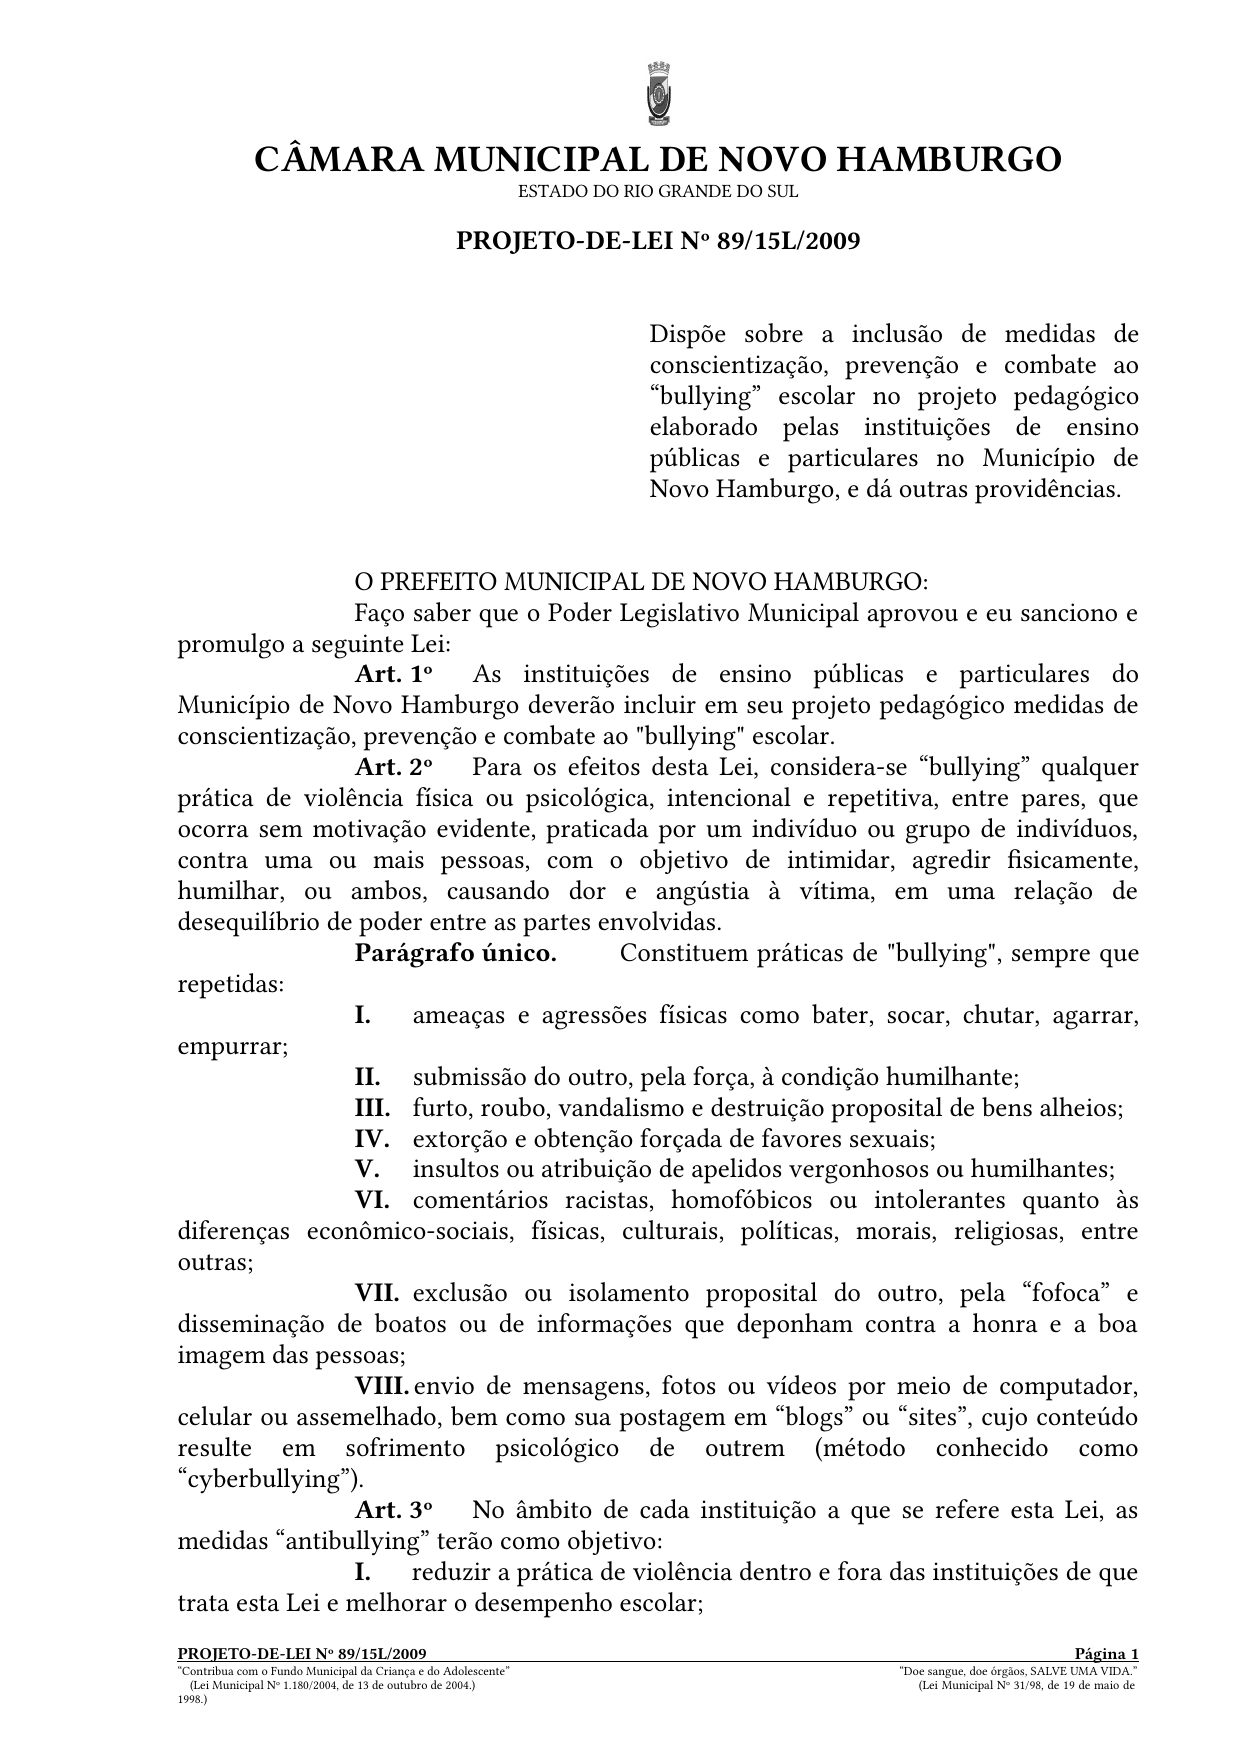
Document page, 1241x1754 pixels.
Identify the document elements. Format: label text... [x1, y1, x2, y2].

text II. submissão do outro, pela força, à condição humilhante; [177, 1061, 1140, 1092]
text Faço saber que o Poder Legislativo Municipal aprovou e eu sanciono e promulgo a seguinte Lei: [177, 597, 1140, 659]
text IV. extorção e obtenção forçada de favores sexuais; [177, 1123, 1140, 1154]
text VI. comentários racistas, homofóbicos ou intolerantes quanto às diferenças econômico-sociais, físicas, culturais, políticas, morais, religiosas, entre outras; [177, 1184, 1140, 1277]
text Art. 3º No âmbito de cada instituição a que se refere esta Lei, as medidas “antibullying” terão como objetivo: [177, 1494, 1140, 1556]
text I. ameaças e agressões físicas como bater, socar, chutar, agarrar, empurrar; [177, 999, 1140, 1061]
text Dispõe sobre a inclusão de medidas de conscientização, prevenção e combate ao “bullying” escolar no projeto pedagógico elaborado pelas instituições de ensino públicas e particulares no Município de Novo Hamburgo, e dá outras providências. [649, 318, 1140, 504]
text V. insultos ou atribuição de apelidos vergonhosos ou humilhantes; [177, 1154, 1140, 1184]
text Parágrafo único. Constituem práticas de "bullying", sempre que repetidas: [177, 937, 1140, 999]
text Art. 1º As instituições de ensino públicas e particulares do Município de Novo Hamburgo deverão incluir em seu projeto pedagógico medidas de conscientização, prevenção e combate ao "bullying" escolar. [177, 659, 1140, 751]
subtitle PROJETO-DE-LEI Nº 89/15L/2009 [177, 226, 1140, 256]
text VII. exclusão ou isolamento proposital do outro, pela “fofoca” e disseminação de boatos ou de informações que deponham contra a honra e a boa imagem das pessoas; [177, 1277, 1140, 1370]
text I. reduzir a prática de violência dentro e fora das instituições de que trata esta Lei e melhorar o desempenho escolar; [177, 1556, 1140, 1618]
text O PREFEITO MUNICIPAL DE NOVO HAMBURGO: [177, 566, 1140, 597]
text III. furto, roubo, vandalismo e destruição proposital de bens alheios; [177, 1092, 1140, 1123]
text Art. 2º Para os efeitos desta Lei, considera-se “bullying” qualquer prática de violência física ou psicológica, intencional e repetitiva, entre pares, que ocorra sem motivação evidente, praticada por um indivíduo ou grupo de indivíduos, contra uma ou mais pessoas, com o objetivo de intimidar, agredir fisicamente, humilhar, ou ambos, causando dor e angústia à vítima, em uma relação de desequilíbrio de poder entre as partes envolvidas. [177, 751, 1140, 937]
text VIII. envio de mensagens, fotos ou vídeos por meio de computador, celular ou assemelhado, bem como sua postagem em “blogs” ou “sites”, cujo conteúdo resulte em sofrimento psicológico de outrem (método conhecido como “cyberbullying”). [177, 1370, 1140, 1494]
